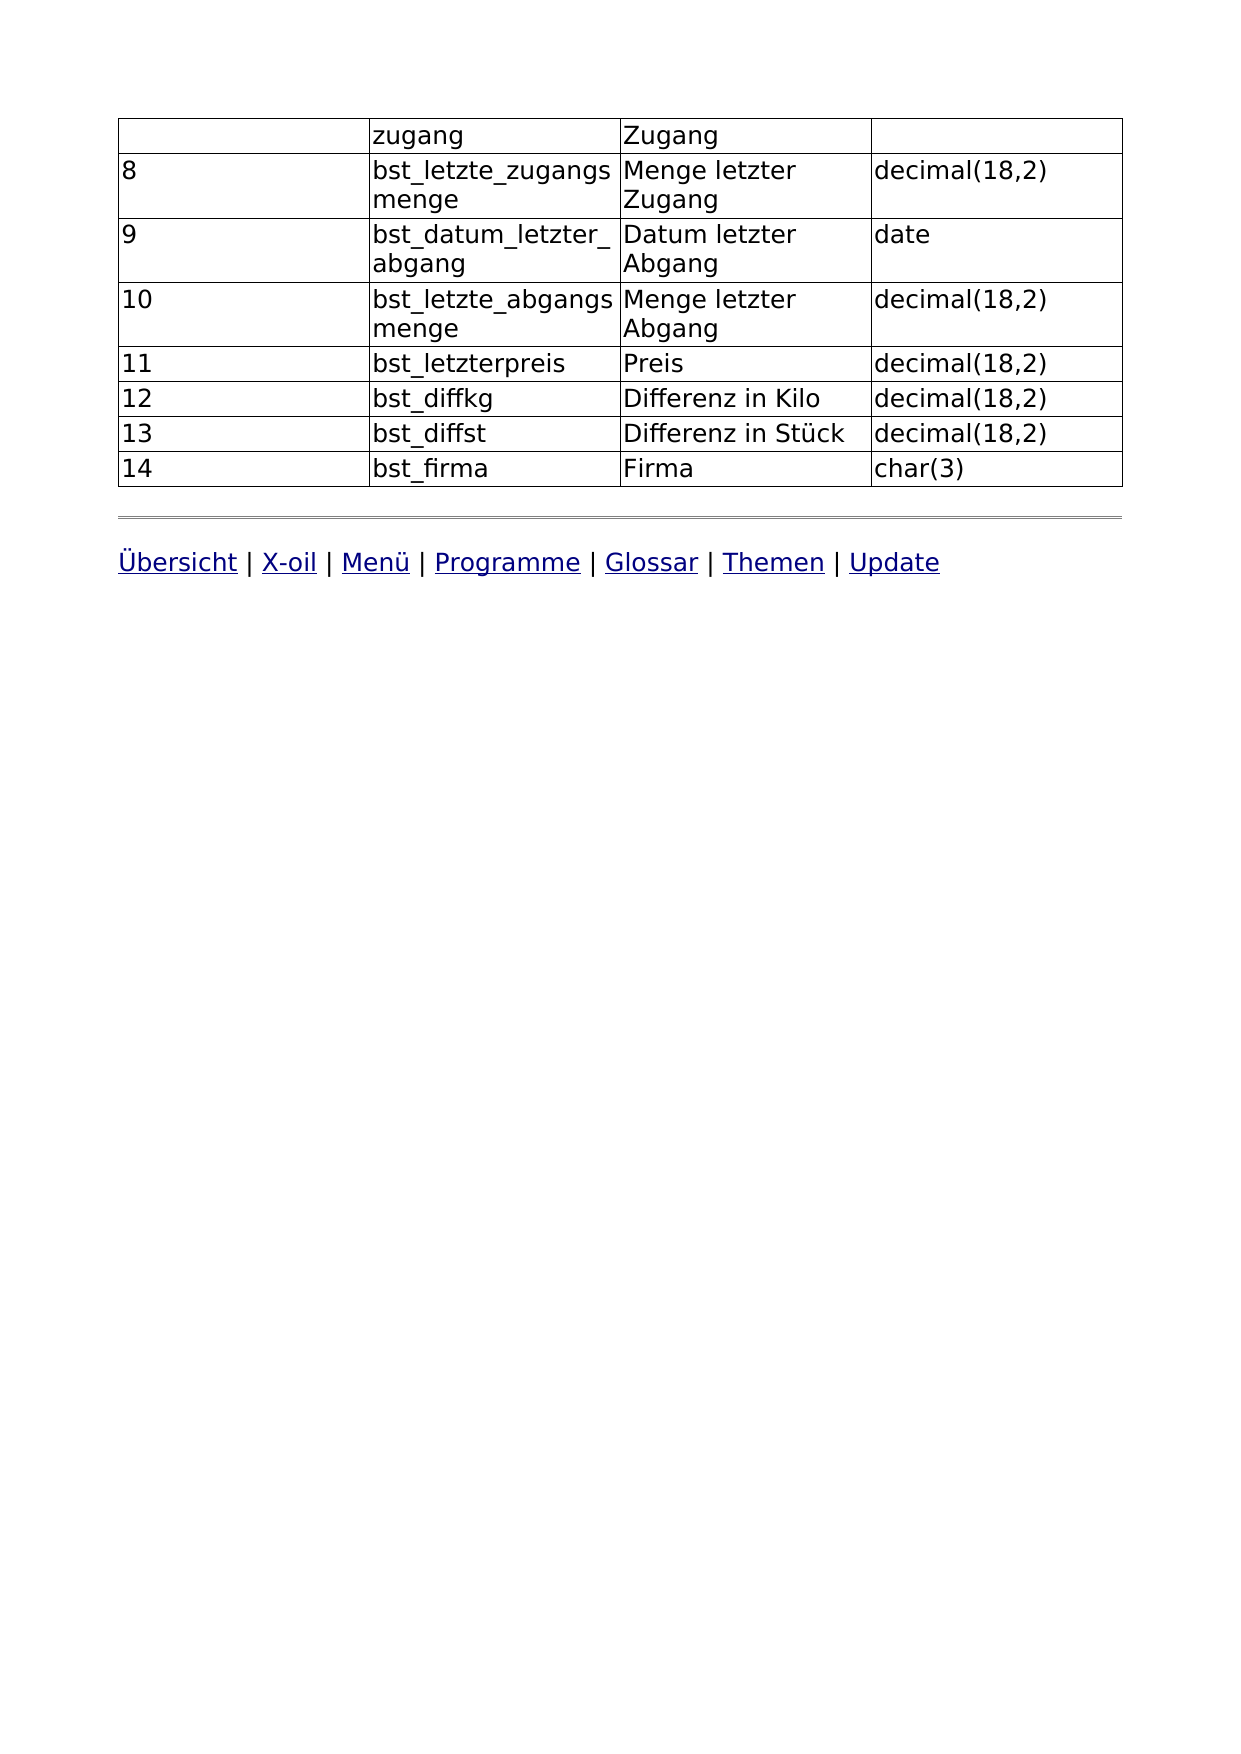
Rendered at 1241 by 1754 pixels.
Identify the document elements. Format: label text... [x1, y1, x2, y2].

table_cell 9 [119, 219, 369, 282]
table_cell decimal(18,2) [872, 347, 1122, 381]
table_cell bst_letzte_abgangsmenge [370, 283, 620, 346]
table_cell zugang [370, 119, 620, 153]
table_cell bst_diffkg [370, 382, 620, 416]
table_cell Differenz in Stück [621, 417, 871, 451]
table_cell bst_diffst [370, 417, 620, 451]
table_cell Firma [621, 452, 871, 486]
table_cell bst_firma [370, 452, 620, 486]
table_cell 14 [119, 452, 369, 486]
table_cell decimal(18,2) [872, 283, 1122, 346]
table_cell 8 [119, 154, 369, 217]
table_cell decimal(18,2) [872, 417, 1122, 451]
table_cell 11 [119, 347, 369, 381]
table_cell [119, 119, 369, 153]
table_cell Zugang [621, 119, 871, 153]
table_cell Menge letzter Abgang [621, 283, 871, 346]
table_cell bst_datum_letzter_abgang [370, 219, 620, 282]
table_cell 12 [119, 382, 369, 416]
table_cell decimal(18,2) [872, 382, 1122, 416]
table_cell [872, 119, 1122, 153]
table_cell date [872, 219, 1122, 282]
table_cell Datum letzter Abgang [621, 219, 871, 282]
table_cell 13 [119, 417, 369, 451]
table_cell decimal(18,2) [872, 154, 1122, 217]
table_cell Menge letzter Zugang [621, 154, 871, 217]
table_cell Preis [621, 347, 871, 381]
text Übersicht | X-oil | Menü | Programme | Glossar | Themen | Update [118, 548, 1122, 577]
table_cell 10 [119, 283, 369, 346]
table_cell bst_letzterpreis [370, 347, 620, 381]
table_cell Differenz in Kilo [621, 382, 871, 416]
table_cell bst_letzte_zugangsmenge [370, 154, 620, 217]
table_cell char(3) [872, 452, 1122, 486]
